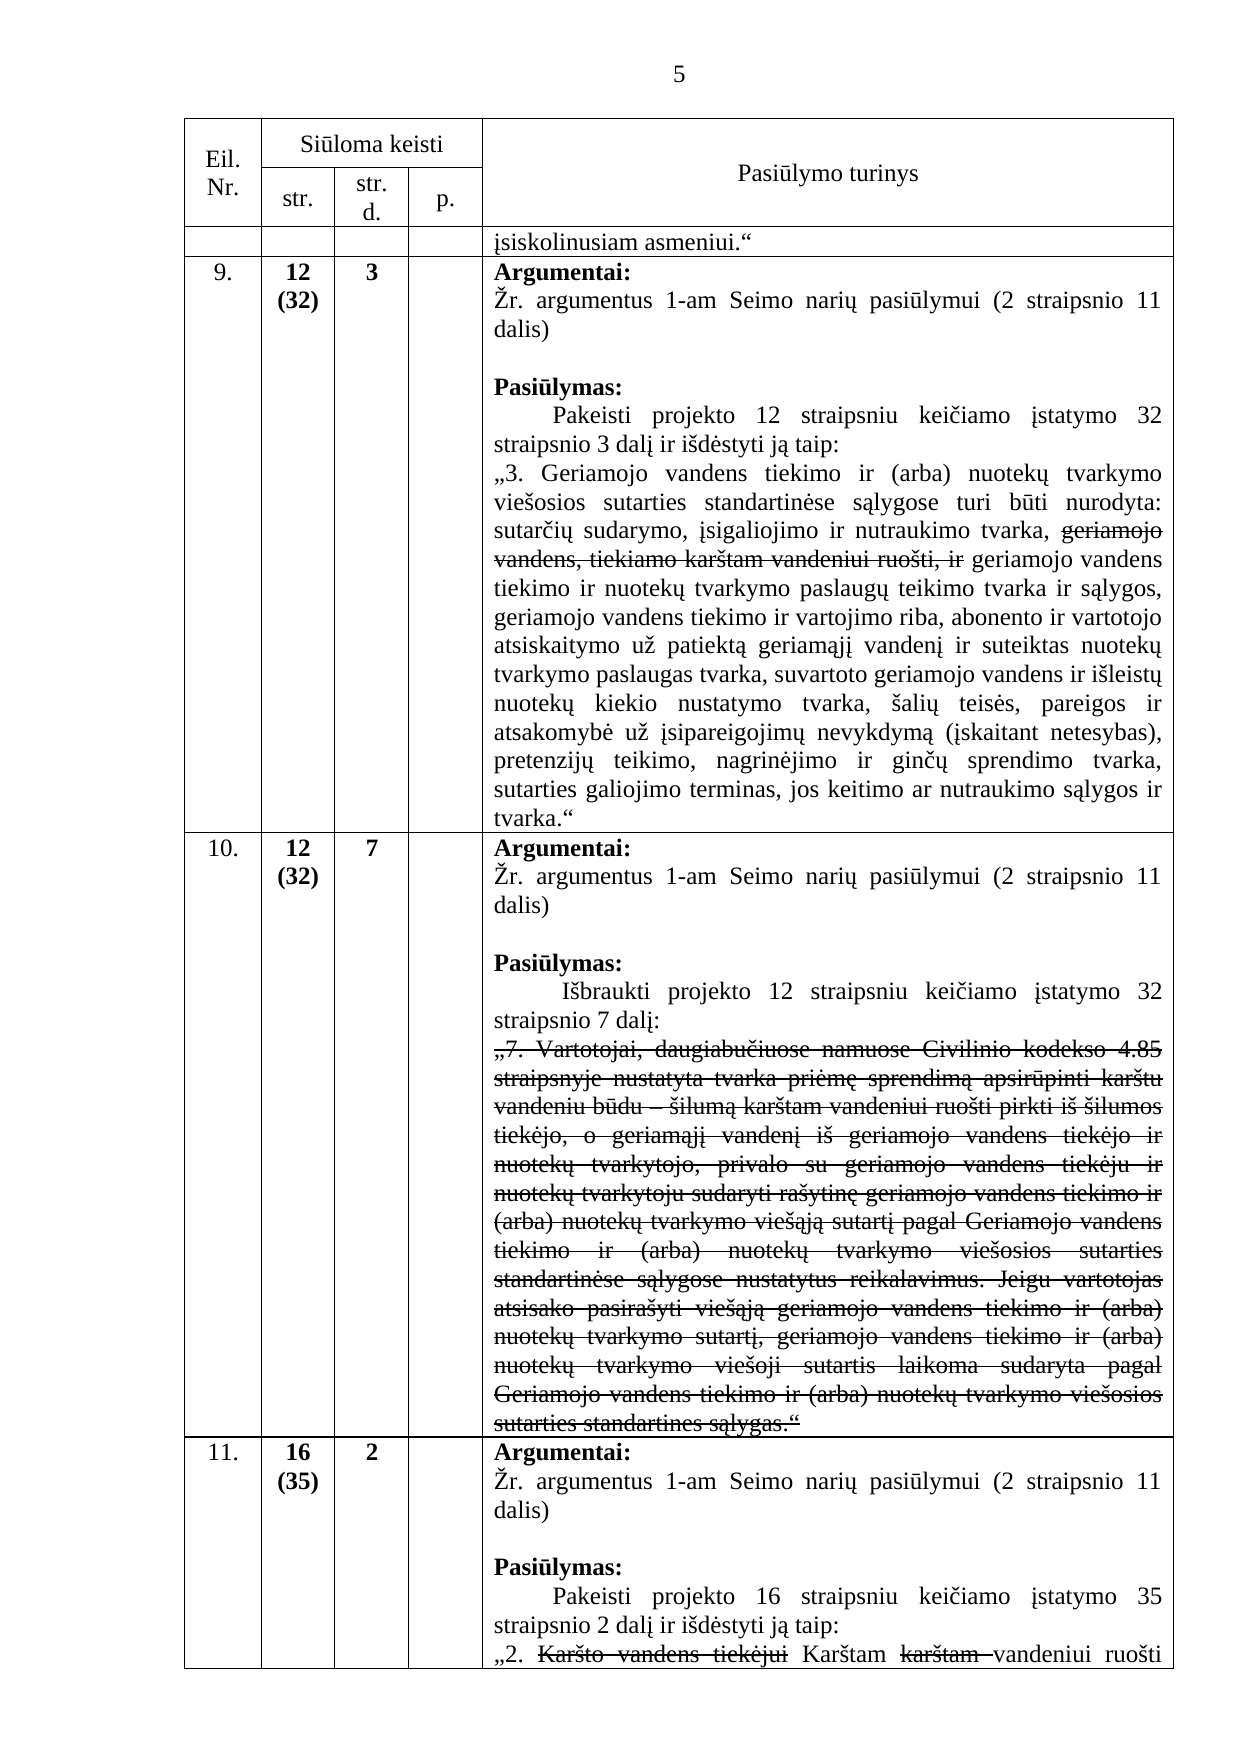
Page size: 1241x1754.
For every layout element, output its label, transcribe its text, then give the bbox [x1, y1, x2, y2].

table_cell str. d. [335, 168, 408, 226]
table_cell įsiskolinusiam asmeniui.“ [483, 227, 1173, 256]
table_cell 12 (32) [262, 257, 334, 832]
table_cell str. [262, 168, 334, 226]
table_cell [185, 227, 261, 256]
table_header Eil. Nr. [185, 119, 261, 226]
table_cell 9. [185, 257, 261, 832]
table_cell [409, 257, 482, 832]
table_cell [335, 227, 408, 256]
table_cell [262, 227, 334, 256]
table_cell 7 [335, 833, 408, 1436]
table_cell [409, 1438, 482, 1667]
table_cell 12 (32) [262, 833, 334, 1436]
table_cell Argumentai: Žr. argumentus 1-am Seimo narių pasiūlymui (2 straipsnio 11 dalis) Pasiūlymas: Pakeisti projekto 12 straipsniu keičiamo įstatymo 32 straipsnio 3 dalį ir išdėstyti ją taip: „3. Geriamojo vandens tiekimo ir (arba) nuotekų tvarkymo viešosios sutarties standartinėse sąlygose turi būti nurodyta: sutarčių sudarymo, įsigaliojimo ir nutraukimo tvarka, geriamojo vandens, tiekiamo karštam vandeniui ruošti, ir geriamojo vandens tiekimo ir nuotekų tvarkymo paslaugų teikimo tvarka ir sąlygos, geriamojo vandens tiekimo ir vartojimo riba, abonento ir vartotojo atsiskaitymo už patiektą geriamąjį vandenį ir suteiktas nuotekų tvarkymo paslaugas tvarka, suvartoto geriamojo vandens ir išleistų nuotekų kiekio nustatymo tvarka, šalių teisės, pareigos ir atsakomybė už įsipareigojimų nevykdymą (įskaitant netesybas), pretenzijų teikimo, nagrinėjimo ir ginčų sprendimo tvarka, sutarties galiojimo terminas, jos keitimo ar nutraukimo sąlygos ir tvarka.“ [483, 257, 1173, 832]
table_header Pasiūlymo turinys [483, 119, 1173, 226]
table_cell [409, 833, 482, 1436]
table_cell 11. [185, 1438, 261, 1667]
table_cell 10. [185, 833, 261, 1436]
table_header Siūloma keisti [262, 119, 482, 167]
table_cell 16 (35) [262, 1438, 334, 1667]
table_cell 2 [335, 1438, 408, 1667]
table_cell Argumentai: Žr. argumentus 1-am Seimo narių pasiūlymui (2 straipsnio 11 dalis) Pasiūlymas: Pakeisti projekto 16 straipsniu keičiamo įstatymo 35 straipsnio 2 dalį ir išdėstyti ją taip: „2. Karšto vandens tiekėjui Karštam karštam vandeniui ruošti [483, 1438, 1173, 1667]
table_cell Argumentai: Žr. argumentus 1-am Seimo narių pasiūlymui (2 straipsnio 11 dalis) Pasiūlymas: Išbraukti projekto 12 straipsniu keičiamo įstatymo 32 straipsnio 7 dalį: „7. Vartotojai, daugiabučiuose namuose Civilinio kodekso 4.85 straipsnyje nustatyta tvarka priėmę sprendimą apsirūpinti karštu vandeniu būdu – šilumą karštam vandeniui ruošti pirkti iš šilumos tiekėjo, o geriamąjį vandenį iš geriamojo vandens tiekėjo ir nuotekų tvarkytojo, privalo su geriamojo vandens tiekėju ir nuotekų tvarkytoju sudaryti rašytinę geriamojo vandens tiekimo ir (arba) nuotekų tvarkymo viešąją sutartį pagal Geriamojo vandens tiekimo ir (arba) nuotekų tvarkymo viešosios sutarties standartinėse sąlygose nustatytus reikalavimus. Jeigu vartotojas atsisako pasirašyti viešąją geriamojo vandens tiekimo ir (arba) nuotekų tvarkymo sutartį, geriamojo vandens tiekimo ir (arba) nuotekų tvarkymo viešoji sutartis laikoma sudaryta pagal Geriamojo vandens tiekimo ir (arba) nuotekų tvarkymo viešosios sutarties standartines sąlygas.“ [483, 833, 1173, 1436]
table_cell p. [409, 168, 482, 226]
table_cell [409, 227, 482, 256]
table_cell 3 [335, 257, 408, 832]
